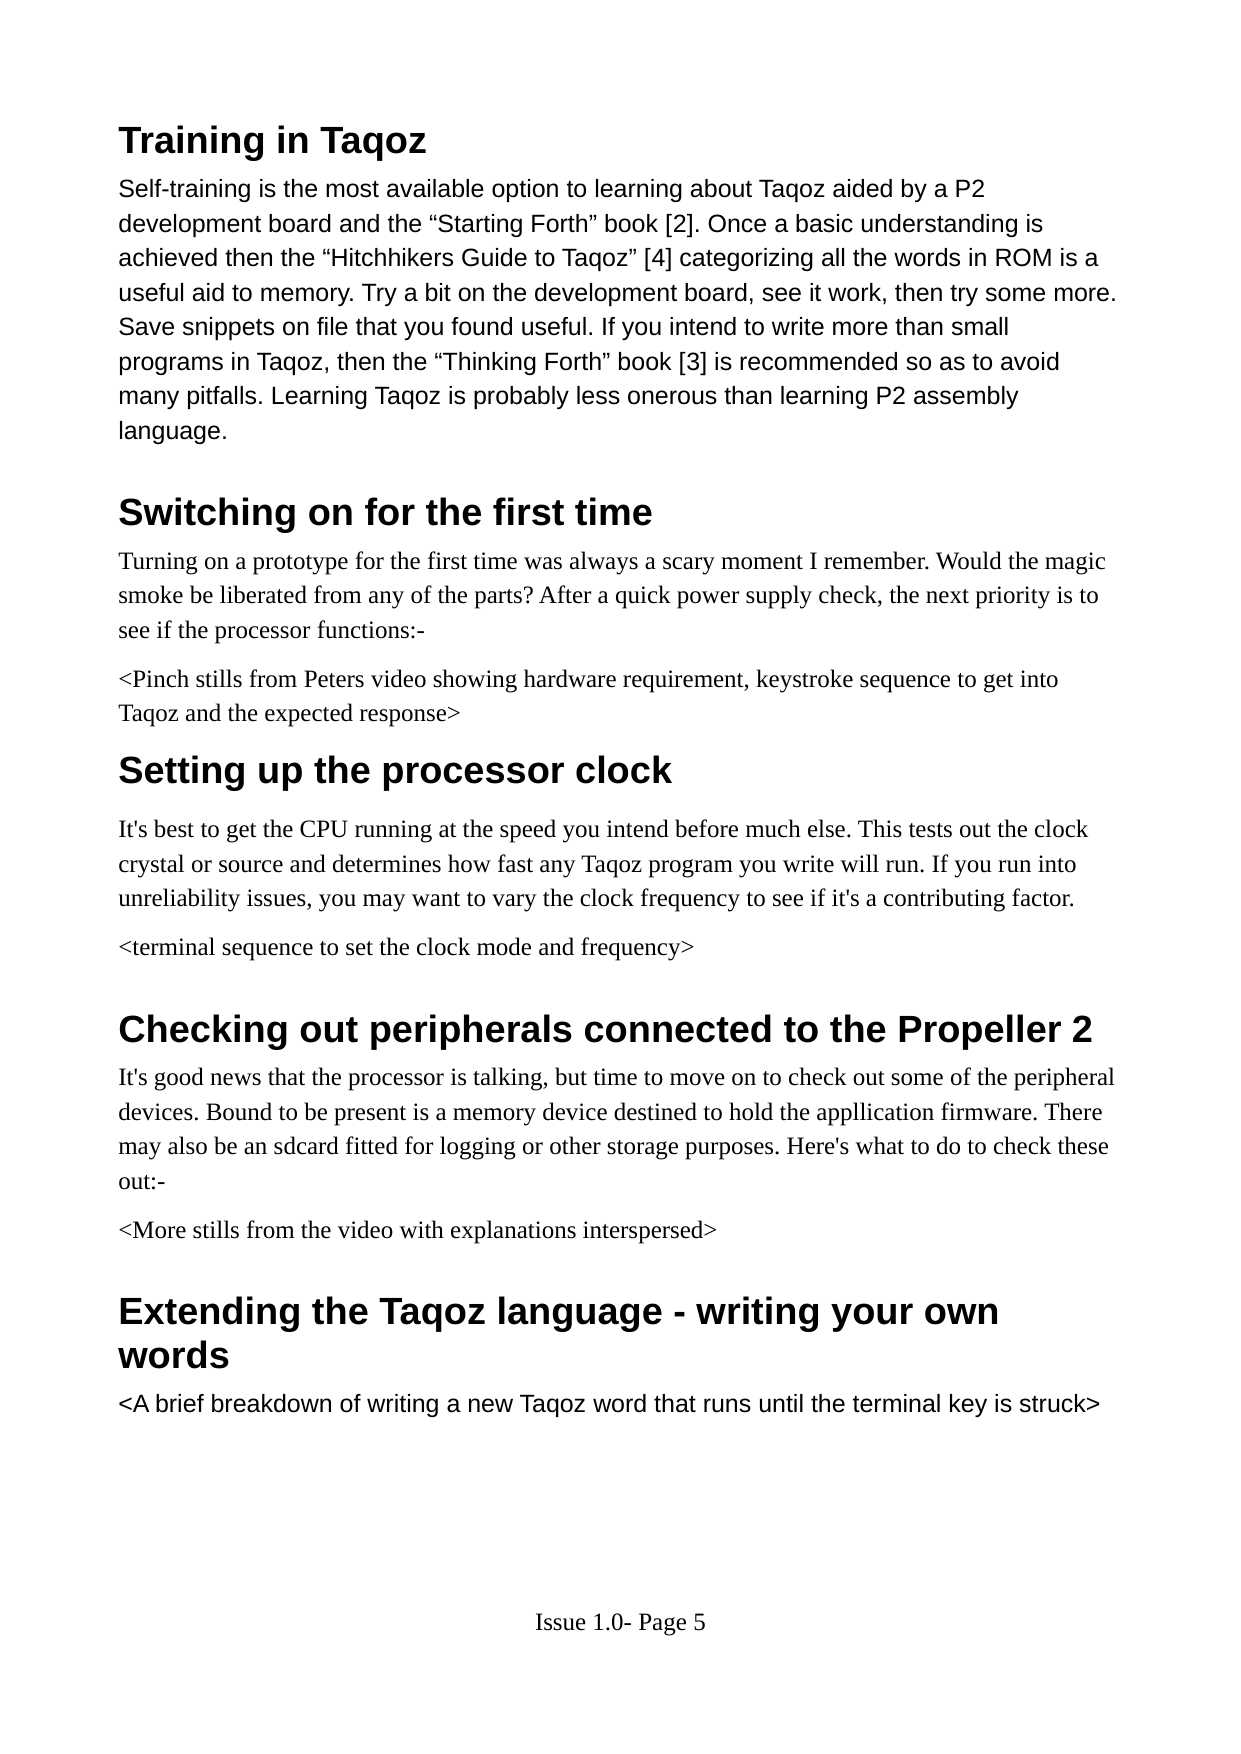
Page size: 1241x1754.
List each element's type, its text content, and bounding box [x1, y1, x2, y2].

subtitle Switching on for the first time [118, 490, 1122, 533]
text Turning on a prototype for the first time was always a scary moment I remember. Would the magic smoke be liberated from any of the parts? After a quick power supply check, the next priority is to see if the processor functions:- [118, 546, 1122, 643]
text Self-training is the most available option to learning about Taqoz aided by a P2 development board and the “Starting Forth” book [2]. Once a basic understanding is achieved then the “Hitchhikers Guide to Taqoz” [4] categorizing all the words in ROM is a useful aid to memory. Try a bit on the development board, see it work, then try some more. Save snippets on file that you found useful. If you intend to write more than small programs in Taqoz, then the “Thinking Forth” book [3] is recommended so as to avoid many pitfalls. Learning Taqoz is probably less onerous than learning P2 assembly language. [118, 174, 1122, 444]
text <terminal sequence to set the clock mode and frequency> [118, 932, 1122, 961]
text It's best to get the CPU running at the speed you intend before much else. This tests out the clock crystal or source and determines how fast any Taqoz program you write will run. If you run into unreliability issues, you may want to vary the clock frequency to see if it's a contributing factor. [118, 814, 1122, 912]
subtitle Checking out peripherals connected to the Propeller 2 [118, 1006, 1122, 1050]
subtitle Training in Taqoz [118, 118, 1122, 162]
text Setting up the processor clock [118, 747, 1122, 791]
text <Pinch stills from Peters video showing hardware requirement, keystroke sequence to get into Taqoz and the expected response> [118, 664, 1122, 727]
subtitle Extending the Taqoz language - writing your own words [118, 1289, 1122, 1376]
text <A brief breakdown of writing a new Taqoz word that runs until the terminal key is struck> [118, 1389, 1122, 1418]
text It's good news that the processor is talking, but time to move on to check out some of the peripheral devices. Bound to be present is a memory device destined to hold the appllication firmware. There may also be an sdcard fitted for logging or other storage purposes. Here's what to do to check these out:- [118, 1062, 1122, 1195]
text <More stills from the video with explanations interspersed> [118, 1215, 1122, 1244]
